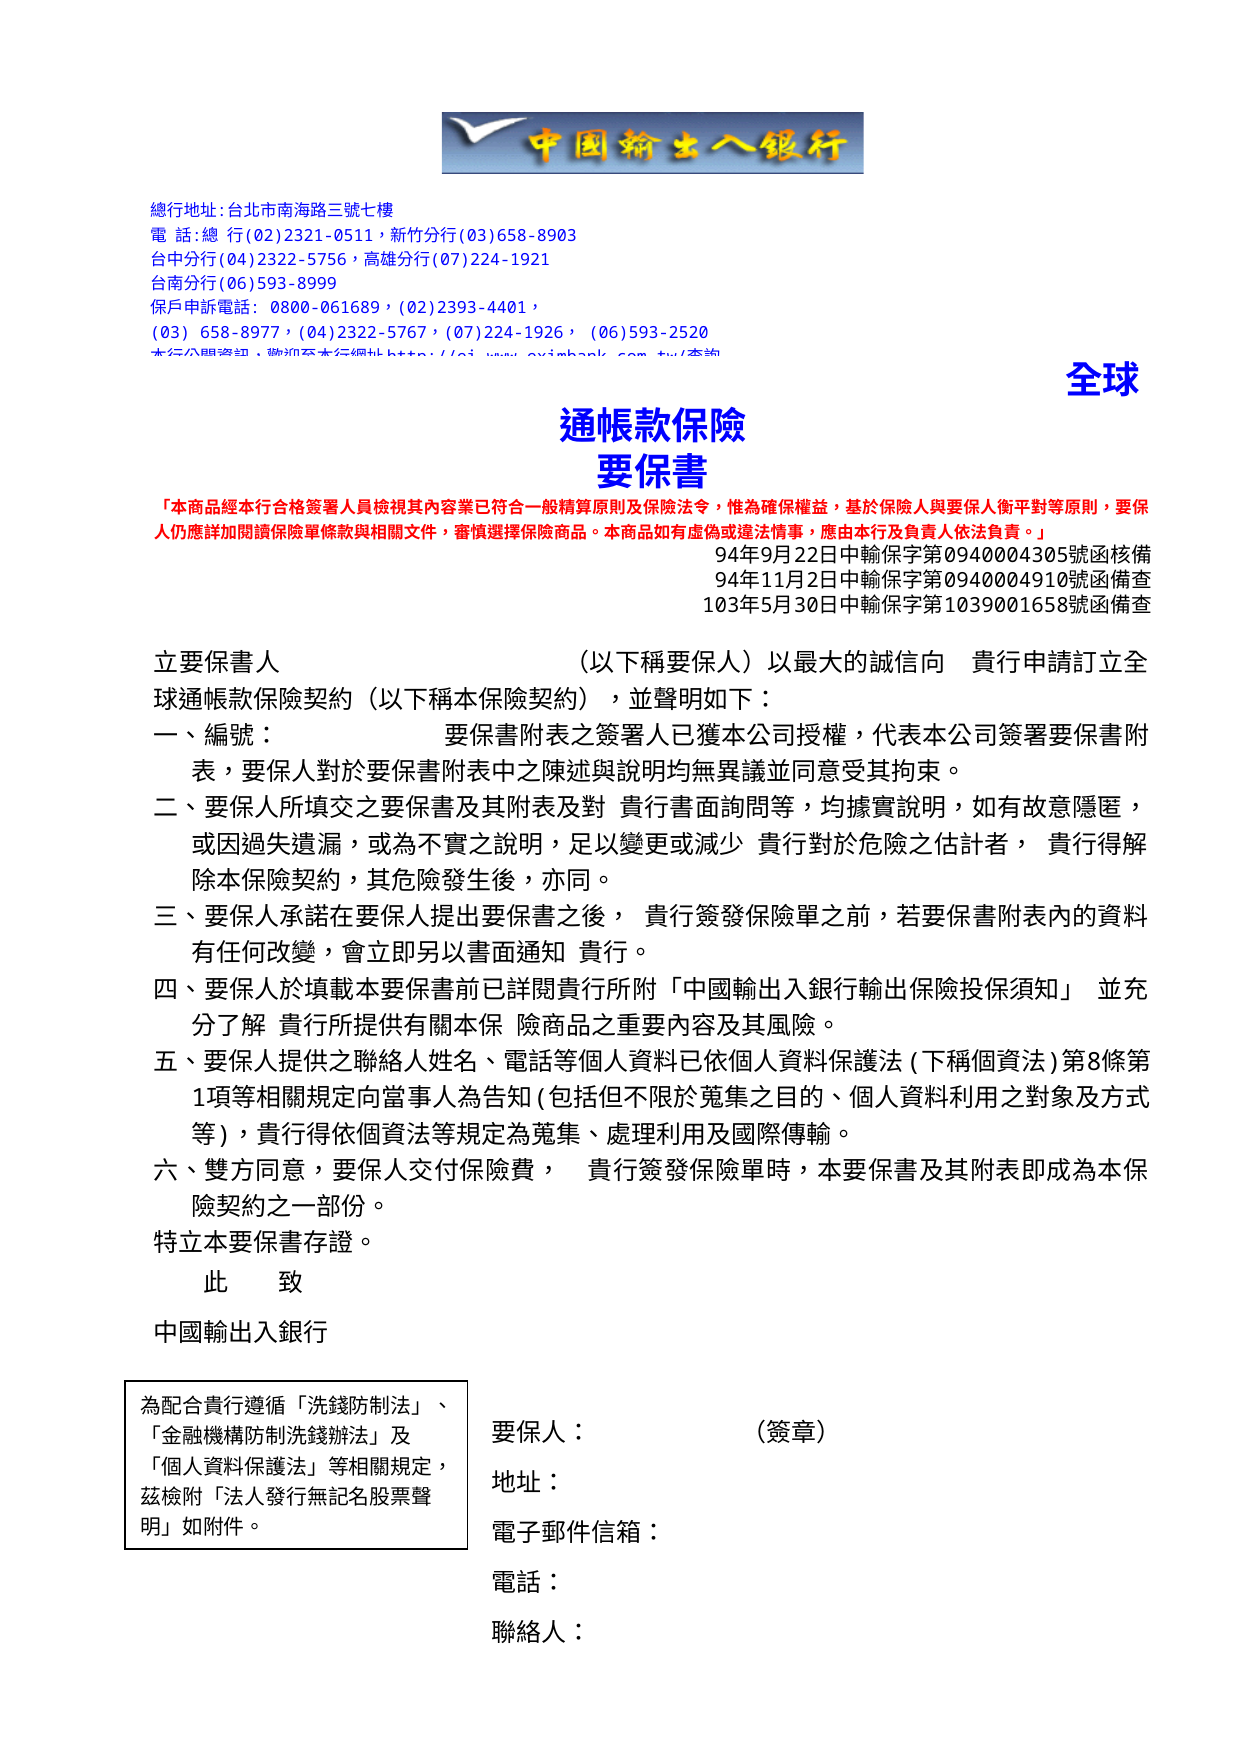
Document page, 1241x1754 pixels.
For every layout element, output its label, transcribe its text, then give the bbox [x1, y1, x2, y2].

text 一、編號： 要保書附表之簽署人已獲本公司授權，代表本公司簽署要保書附表，要保人對於要保書附表中之陳述與說明均無異議並同意受其拘束。 [153, 715, 1152, 788]
text 94年9月22日中輸保字第0940004305號函核備 [153, 543, 1152, 568]
text 立要保書人 （以下稱要保人）以最大的誠信向 貴行申請訂立全球通帳款保險契約（以下稱本保險契約），並聲明如下： [153, 643, 1152, 715]
text 三、要保人承諾在要保人提出要保書之後， 貴行簽發保險單之前，若要保書附表內的資料有任何改變，會立即另以書面通知 貴行。 [153, 897, 1152, 969]
text 台南分行(06)593-8999 [150, 270, 1038, 294]
text 六、雙方同意，要保人交付保險費， 貴行簽發保險單時，本要保書及其附表即成為本保險契約之一部份。 [153, 1150, 1152, 1223]
text 中國輸出入銀行 [153, 1322, 1152, 1347]
text 四、要保人於填載本要保書前已詳閱貴行所附「中國輸出入銀行輸出保險投保須知」 並充分了解 貴行所提供有關本保 險商品之重要內容及其風險。 [153, 969, 1152, 1042]
text 本行公開資訊，歡迎至本行網址http://ei.www.eximbank.com.tw/查詢 [150, 343, 1038, 356]
text 保戶申訴電話: 0800-061689，(02)2393-4401， [150, 294, 1038, 319]
text 要保書 [153, 449, 1152, 494]
text 台中分行(04)2322-5756，高雄分行(07)224-1921 [150, 246, 1038, 270]
text 電話： [491, 1572, 1152, 1597]
text 聯絡人： [491, 1622, 1152, 1647]
text 特立本要保書存證。 [153, 1223, 1152, 1259]
text 總行地址:台北市南海路三號七樓 [150, 197, 1038, 222]
text 94年11月2日中輸保字第0940004910號函備查 [153, 568, 1152, 593]
text 「本商品經本行合格簽署人員檢視其內容業已符合一般精算原則及保險法令，惟為確保權益，基於保險人與要保人衡平對等原則，要保人仍應詳加閱讀保險單條款與相關文件，審慎選擇保險商品。本商品如有虛偽或違法情事，應由本行及負責人依法負責。」 [153, 494, 1152, 543]
text 地址： [491, 1472, 1152, 1497]
text 全球通帳款保險 [153, 357, 1152, 449]
text (03) 658-8977，(04)2322-5767，(07)224-1926， (06)593-2520 [150, 319, 1038, 343]
text 五、要保人提供之聯絡人姓名、電話等個人資料已依個人資料保護法(下稱個資法)第8條第1項等相關規定向當事人為告知(包括但不限於蒐集之目的、個人資料利用之對象及方式等)，貴行得依個資法等規定為蒐集、處理利用及國際傳輸。 [153, 1042, 1152, 1150]
text 電 話:總 行(02)2321-0511，新竹分行(03)658-8903 [150, 222, 1038, 246]
text 二、要保人所填交之要保書及其附表及對 貴行書面詢問等，均據實說明，如有故意隱匿，或因過失遺漏，或為不實之說明，足以變更或減少 貴行對於危險之估計者， 貴行得解除本保險契約，其危險發生後，亦同。 [153, 788, 1152, 897]
text 此 致 [153, 1272, 1152, 1297]
text 103年5月30日中輸保字第1039001658號函備查 [153, 593, 1152, 618]
text 要保人： （簽章） [491, 1422, 1152, 1447]
text 電子郵件信箱： [491, 1522, 1152, 1547]
text 為配合貴行遵循「洗錢防制法」、「金融機構防制洗錢辦法」及「個人資料保護法」等相關規定，茲檢附「法人發行無記名股票聲明」如附件。 [140, 1389, 452, 1541]
